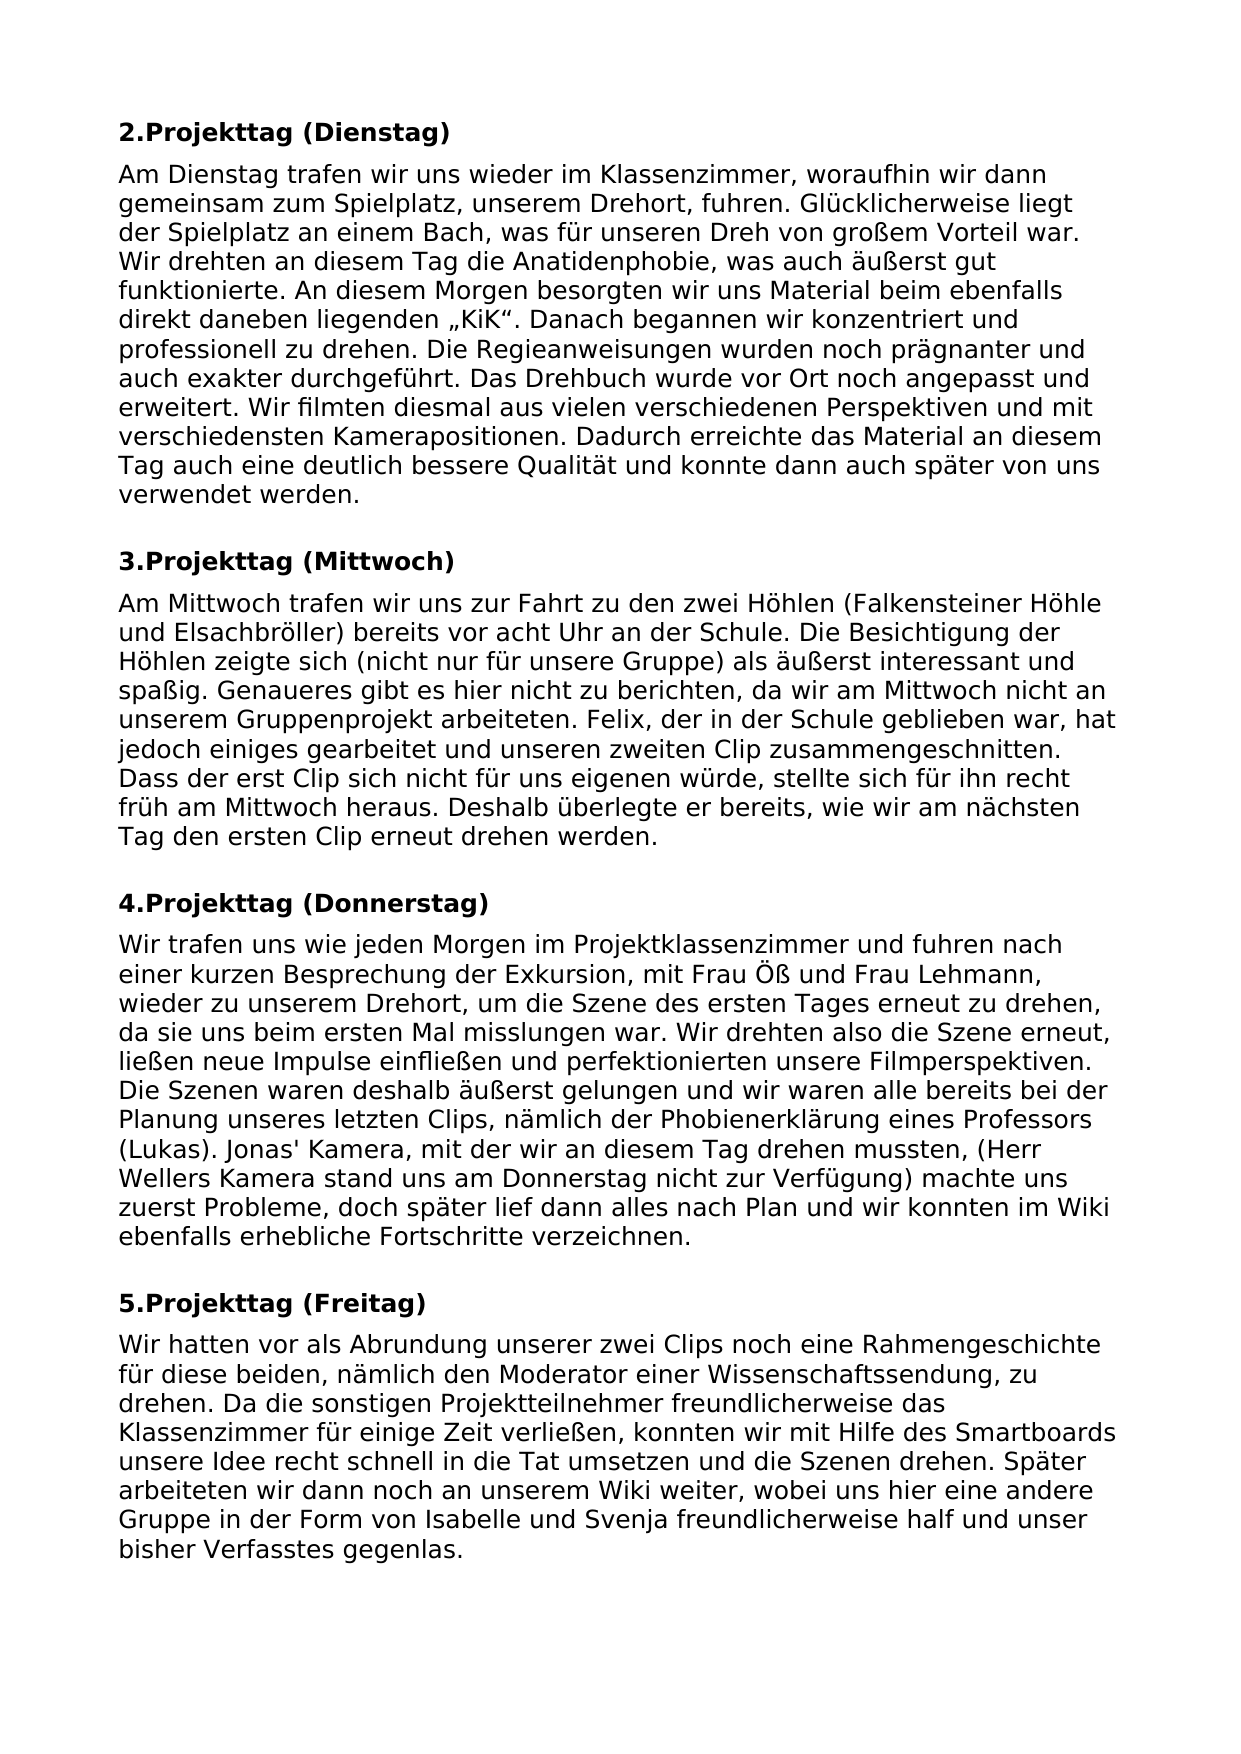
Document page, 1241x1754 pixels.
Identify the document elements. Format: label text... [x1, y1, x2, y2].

text Am Mittwoch trafen wir uns zur Fahrt zu den zwei Höhlen (Falkensteiner Höhle und Elsachbröller) bereits vor acht Uhr an der Schule. Die Besichtigung der Höhlen zeigte sich (nicht nur für unsere Gruppe) als äußerst interessant und spaßig. Genaueres gibt es hier nicht zu berichten, da wir am Mittwoch nicht an unserem Gruppenprojekt arbeiteten. Felix, der in der Schule geblieben war, hat jedoch einiges gearbeitet und unseren zweiten Clip zusammengeschnitten. Dass der erst Clip sich nicht für uns eigenen würde, stellte sich für ihn recht früh am Mittwoch heraus. Deshalb überlegte er bereits, wie wir am nächsten Tag den ersten Clip erneut drehen werden. [118, 589, 1122, 851]
subtitle 4.Projekttag (Donnerstag) [118, 889, 1122, 918]
subtitle 3.Projekttag (Mittwoch) [118, 547, 1122, 576]
text Am Dienstag trafen wir uns wieder im Klassenzimmer, woraufhin wir dann gemeinsam zum Spielplatz, unserem Drehort, fuhren. Glücklicherweise liegt der Spielplatz an einem Bach, was für unseren Dreh von großem Vorteil war. Wir drehten an diesem Tag die Anatidenphobie, was auch äußerst gut funktionierte. An diesem Morgen besorgten wir uns Material beim ebenfalls direkt daneben liegenden „KiK“. Danach begannen wir konzentriert und professionell zu drehen. Die Regieanweisungen wurden noch prägnanter und auch exakter durchgeführt. Das Drehbuch wurde vor Ort noch angepasst und erweitert. Wir filmten diesmal aus vielen verschiedenen Perspektiven und mit verschiedensten Kamerapositionen. Dadurch erreichte das Material an diesem Tag auch eine deutlich bessere Qualität und konnte dann auch später von uns verwendet werden. [118, 160, 1122, 510]
subtitle 2.Projekttag (Dienstag) [118, 118, 1122, 147]
text Wir trafen uns wie jeden Morgen im Projektklassenzimmer und fuhren nach einer kurzen Besprechung der Exkursion, mit Frau Öß und Frau Lehmann, wieder zu unserem Drehort, um die Szene des ersten Tages erneut zu drehen, da sie uns beim ersten Mal misslungen war. Wir drehten also die Szene erneut, ließen neue Impulse einfließen und perfektionierten unsere Filmperspektiven. Die Szenen waren deshalb äußerst gelungen und wir waren alle bereits bei der Planung unseres letzten Clips, nämlich der Phobienerklärung eines Professors (Lukas). Jonas' Kamera, mit der wir an diesem Tag drehen mussten, (Herr Wellers Kamera stand uns am Donnerstag nicht zur Verfügung) machte uns zuerst Probleme, doch später lief dann alles nach Plan und wir konnten im Wiki ebenfalls erhebliche Fortschritte verzeichnen. [118, 931, 1122, 1251]
subtitle 5.Projekttag (Freitag) [118, 1289, 1122, 1318]
text Wir hatten vor als Abrundung unserer zwei Clips noch eine Rahmengeschichte für diese beiden, nämlich den Moderator einer Wissenschaftssendung, zu drehen. Da die sonstigen Projektteilnehmer freundlicherweise das Klassenzimmer für einige Zeit verließen, konnten wir mit Hilfe des Smartboards unsere Idee recht schnell in die Tat umsetzen und die Szenen drehen. Später arbeiteten wir dann noch an unserem Wiki weiter, wobei uns hier eine andere Gruppe in der Form von Isabelle und Svenja freundlicherweise half und unser bisher Verfasstes gegenlas. [118, 1331, 1122, 1564]
